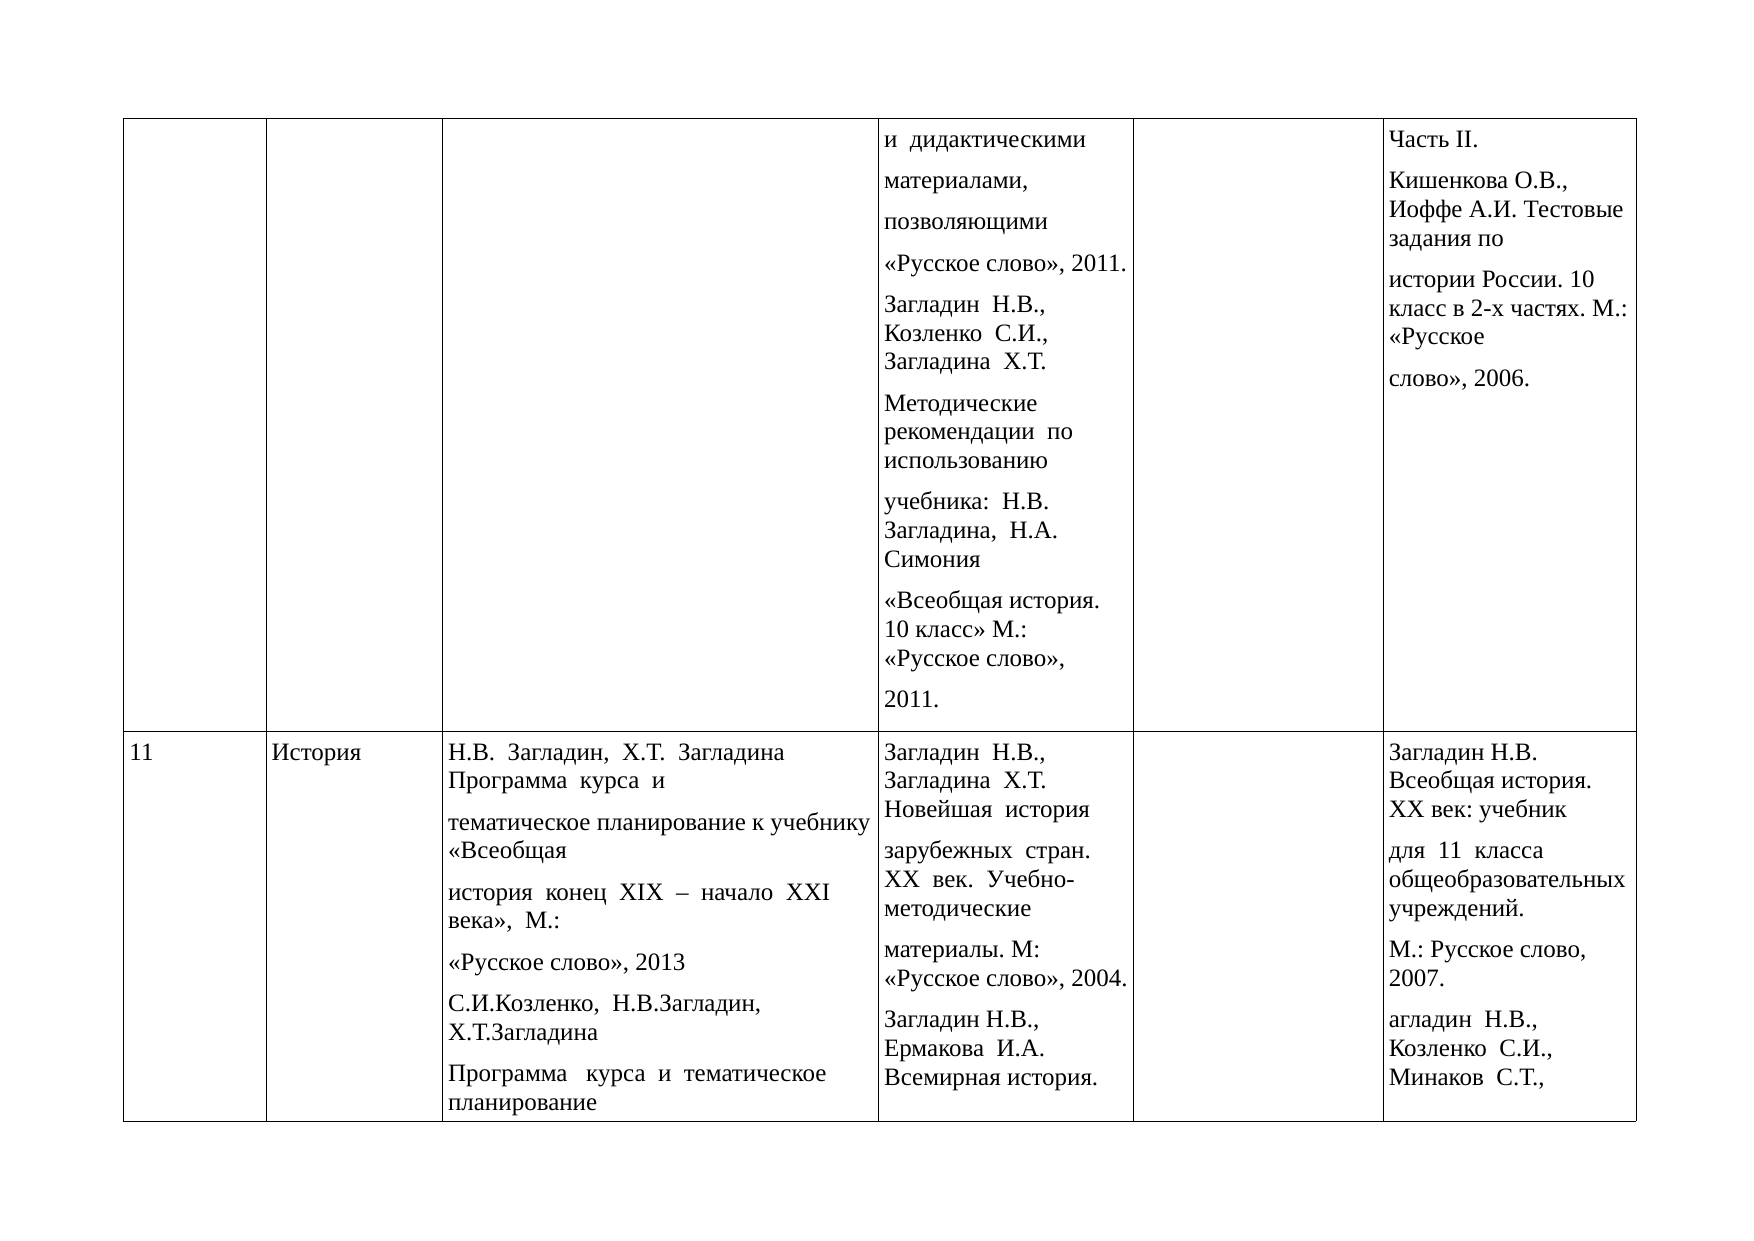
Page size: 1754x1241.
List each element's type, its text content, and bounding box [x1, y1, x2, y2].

table_cell Часть II. Кишенкова О.В., Иоффе А.И. Тестовые задания по истории России. 10 класс в 2-х частях. М.: «Русское слово», 2006. [1384, 119, 1636, 731]
table_cell [267, 119, 442, 731]
table_cell Загладин Н.В., Загладина Х.Т. Новейшая история зарубежных стран. ХХ век. Учебно-методические материалы. М: «Русское слово», 2004. Загладин Н.В., Ермакова И.А. Всемирная история. [879, 732, 1133, 1121]
table_cell [124, 119, 266, 731]
table_cell [1134, 732, 1383, 1121]
table_cell 11 [124, 732, 266, 1121]
table_cell и дидактическими материалами, позволяющими «Русское слово», 2011. Загладин Н.В., Козленко С.И., Загладина Х.Т. Методические рекомендации по использованию учебника: Н.В. Загладина, Н.А. Симония «Всеобщая история. 10 класс» М.: «Русское слово», 2011. [879, 119, 1133, 731]
table_cell Загладин Н.В. Всеобщая история. XX век: учебник для 11 класса общеобразовательных учреждений. М.: Русское слово, 2007. агладин Н.В., Козленко С.И., Минаков С.Т., [1384, 732, 1636, 1121]
table_cell [443, 119, 878, 731]
table_cell История [267, 732, 442, 1121]
table_cell [1134, 119, 1383, 731]
table_cell Н.В. Загладин, Х.Т. Загладина Программа курса и тематическое планирование к учебнику «Всеобщая история конец XIX – начало XXI века», М.: «Русское слово», 2013 С.И.Козленко, Н.В.Загладин, Х.Т.Загладина Программа курса и тематическое планирование [443, 732, 878, 1121]
